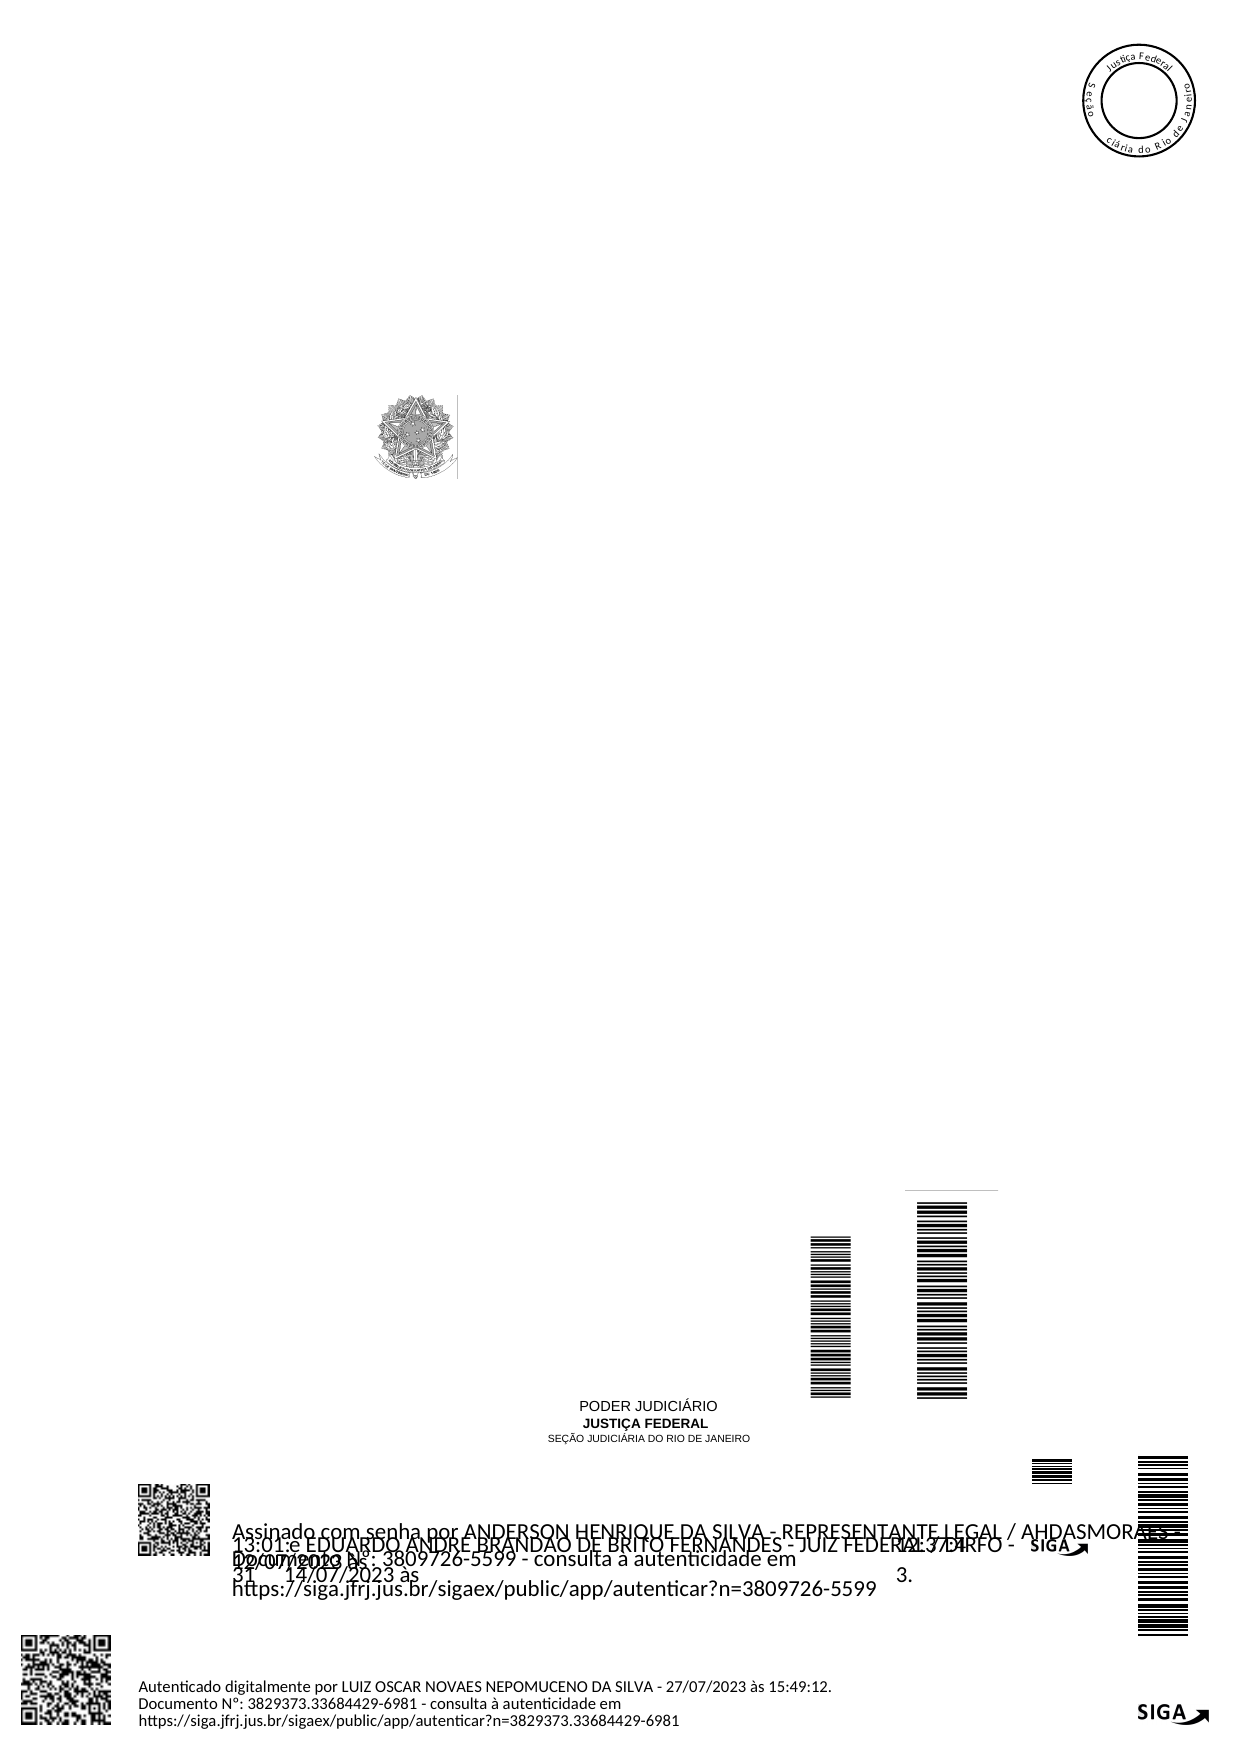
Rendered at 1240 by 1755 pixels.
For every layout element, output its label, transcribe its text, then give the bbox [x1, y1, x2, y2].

text JUSTIÇA FEDERAL [530, 1416, 764, 1432]
text PODER JUDICIÁRIO [355, 1398, 945, 1415]
text SEÇÃO JUDICIÁRIA DO RIO DE JANEIRO [355, 1433, 946, 1445]
